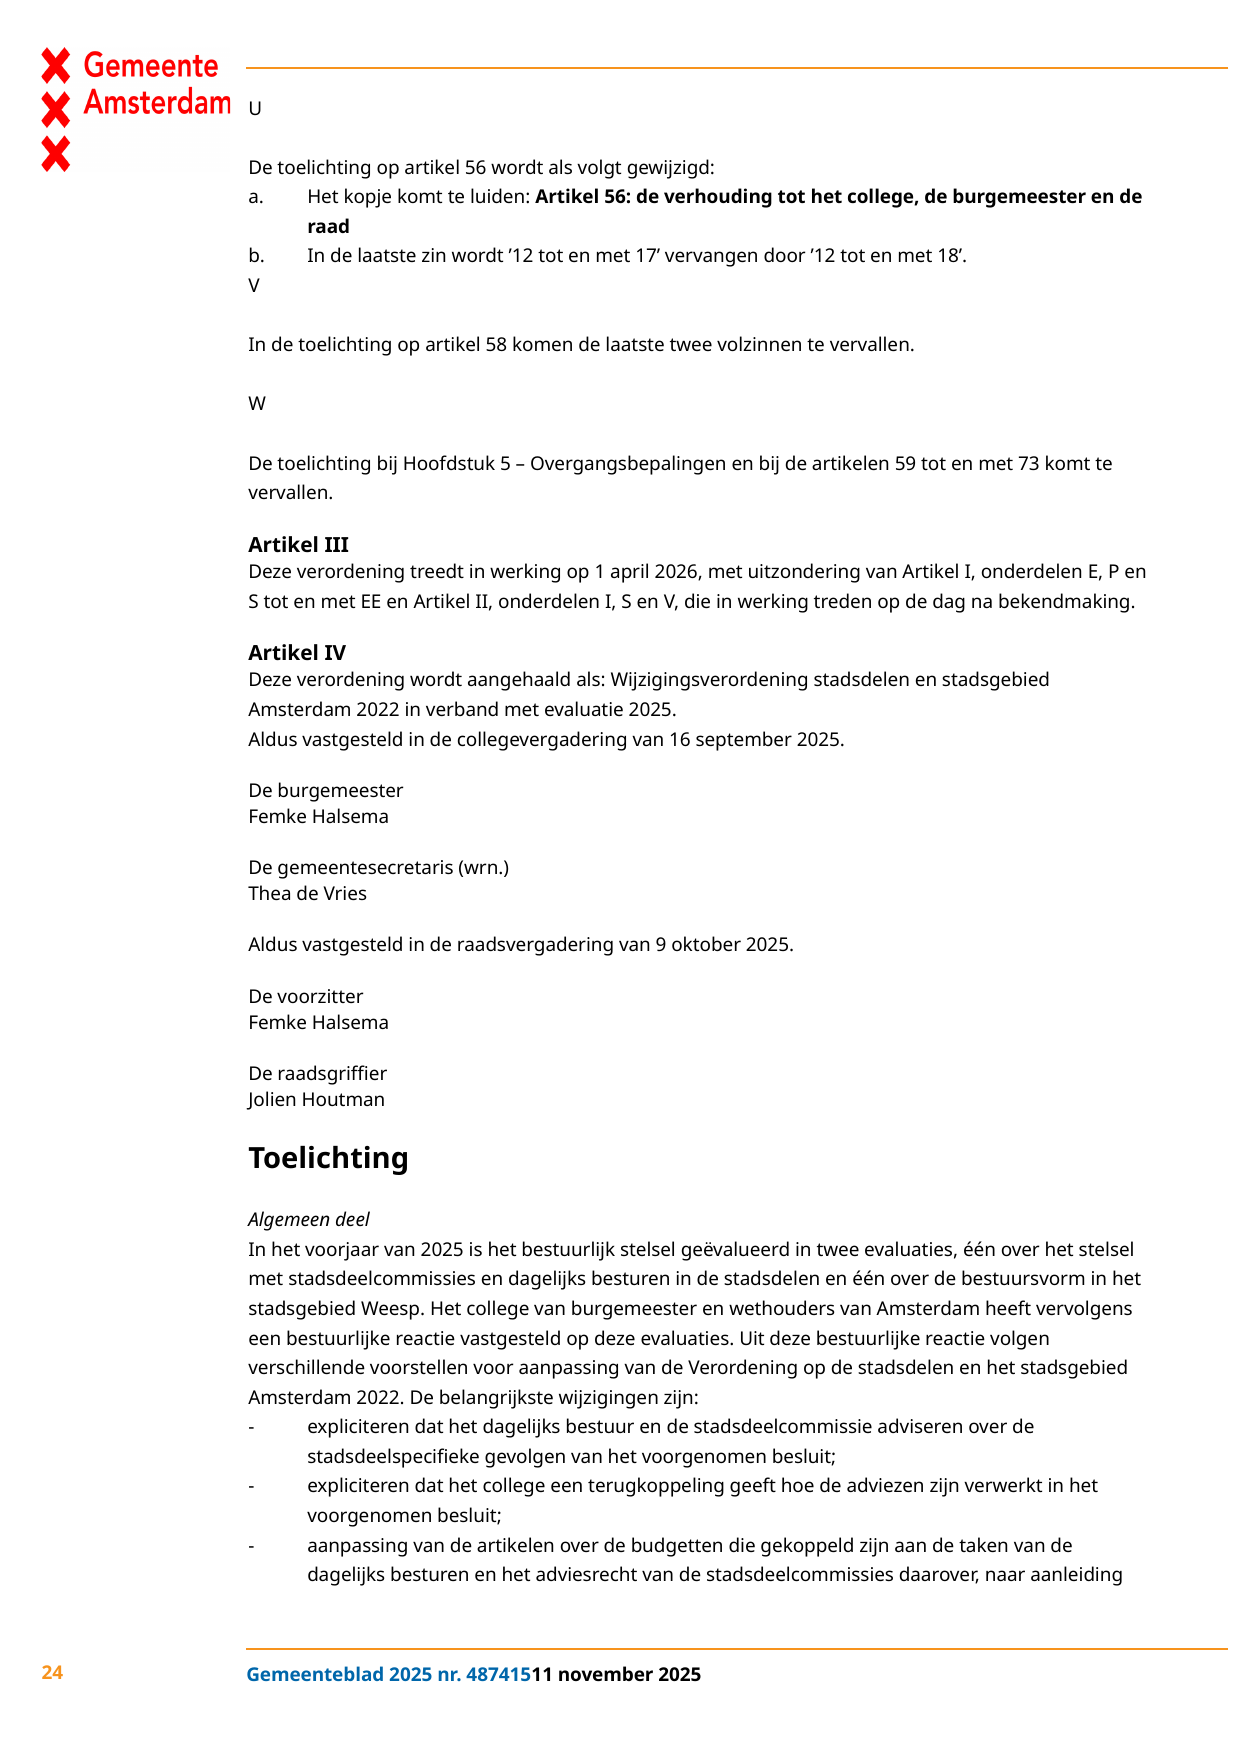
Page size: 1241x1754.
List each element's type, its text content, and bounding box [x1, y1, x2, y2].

text Jolien Houtman [248, 1086, 1152, 1112]
text V [248, 272, 1152, 298]
text U [248, 95, 1152, 121]
text W [248, 391, 1152, 416]
text Aldus vastgesteld in de collegevergadering van 16 september 2025. [248, 726, 1152, 752]
text Toelichting [248, 1137, 1152, 1177]
list expliciteren dat het dagelijks bestuur en de stadsdeelcommissie adviseren over de stadsdeelspecifieke gevolgen van het voorgenomen besluit; [248, 1413, 1152, 1469]
text Deze verordening treedt in werking op 1 april 2026, met uitzondering van Artikel I, onderdelen E, P en S tot en met EE en Artikel II, onderdelen I, S en V, die in werking treden op de dag na bekendmaking. [248, 558, 1152, 613]
list expliciteren dat het college een terugkoppeling geeft hoe de adviezen zijn verwerkt in het voorgenomen besluit; [248, 1473, 1152, 1528]
text Aldus vastgesteld in de raadsvergadering van 9 oktober 2025. [248, 932, 1152, 957]
list Het kopje komt te luiden: Artikel 56: de verhouding tot het college, de burgemeester en de raad [248, 183, 1152, 239]
text Algemeen deel [248, 1206, 1152, 1232]
text De gemeentesecretaris (wrn.) [248, 854, 1152, 880]
text De toelichting op artikel 56 wordt als volgt gewijzigd: [248, 154, 1152, 180]
text Femke Halsema [248, 1009, 1152, 1034]
text De raadsgriffier [248, 1060, 1152, 1086]
text In het voorjaar van 2025 is het bestuurlijk stelsel geëvalueerd in twee evaluaties, één over het stelsel met stadsdeelcommissies en dagelijks besturen in de stadsdelen en één over de bestuursvorm in het stadsgebied Weesp. Het college van burgemeester en wethouders van Amsterdam heeft vervolgens een bestuurlijke reactie vastgesteld op deze evaluaties. Uit deze bestuurlijke reactie volgen verschillende voorstellen voor aanpassing van de Verordening op de stadsdelen en het stadsgebied Amsterdam 2022. De belangrijkste wijzigingen zijn: [248, 1236, 1152, 1409]
text De burgemeester [248, 777, 1152, 803]
text De toelichting bij Hoofdstuk 5 – Overgangsbepalingen en bij de artikelen 59 tot en met 73 komt te vervallen. [248, 450, 1152, 505]
text Artikel III [248, 530, 1152, 558]
text De voorzitter [248, 983, 1152, 1009]
text Artikel IV [248, 638, 1152, 667]
list In de laatste zin wordt ’12 tot en met 17’ vervangen door ’12 tot en met 18’. [248, 243, 1152, 268]
list aanpassing van de artikelen over de budgetten die gekoppeld zijn aan de taken van de dagelijks besturen en het adviesrecht van de stadsdeelcommissies daarover, naar aanleiding [248, 1532, 1152, 1587]
picture [41, 47, 231, 172]
text Thea de Vries [248, 880, 1152, 906]
text Femke Halsema [248, 803, 1152, 829]
text In de toelichting op artikel 58 komen de laatste twee volzinnen te vervallen. [248, 331, 1152, 357]
text Deze verordening wordt aangehaald als: Wijzigingsverordening stadsdelen en stadsgebied Amsterdam 2022 in verband met evaluatie 2025. [248, 667, 1152, 722]
